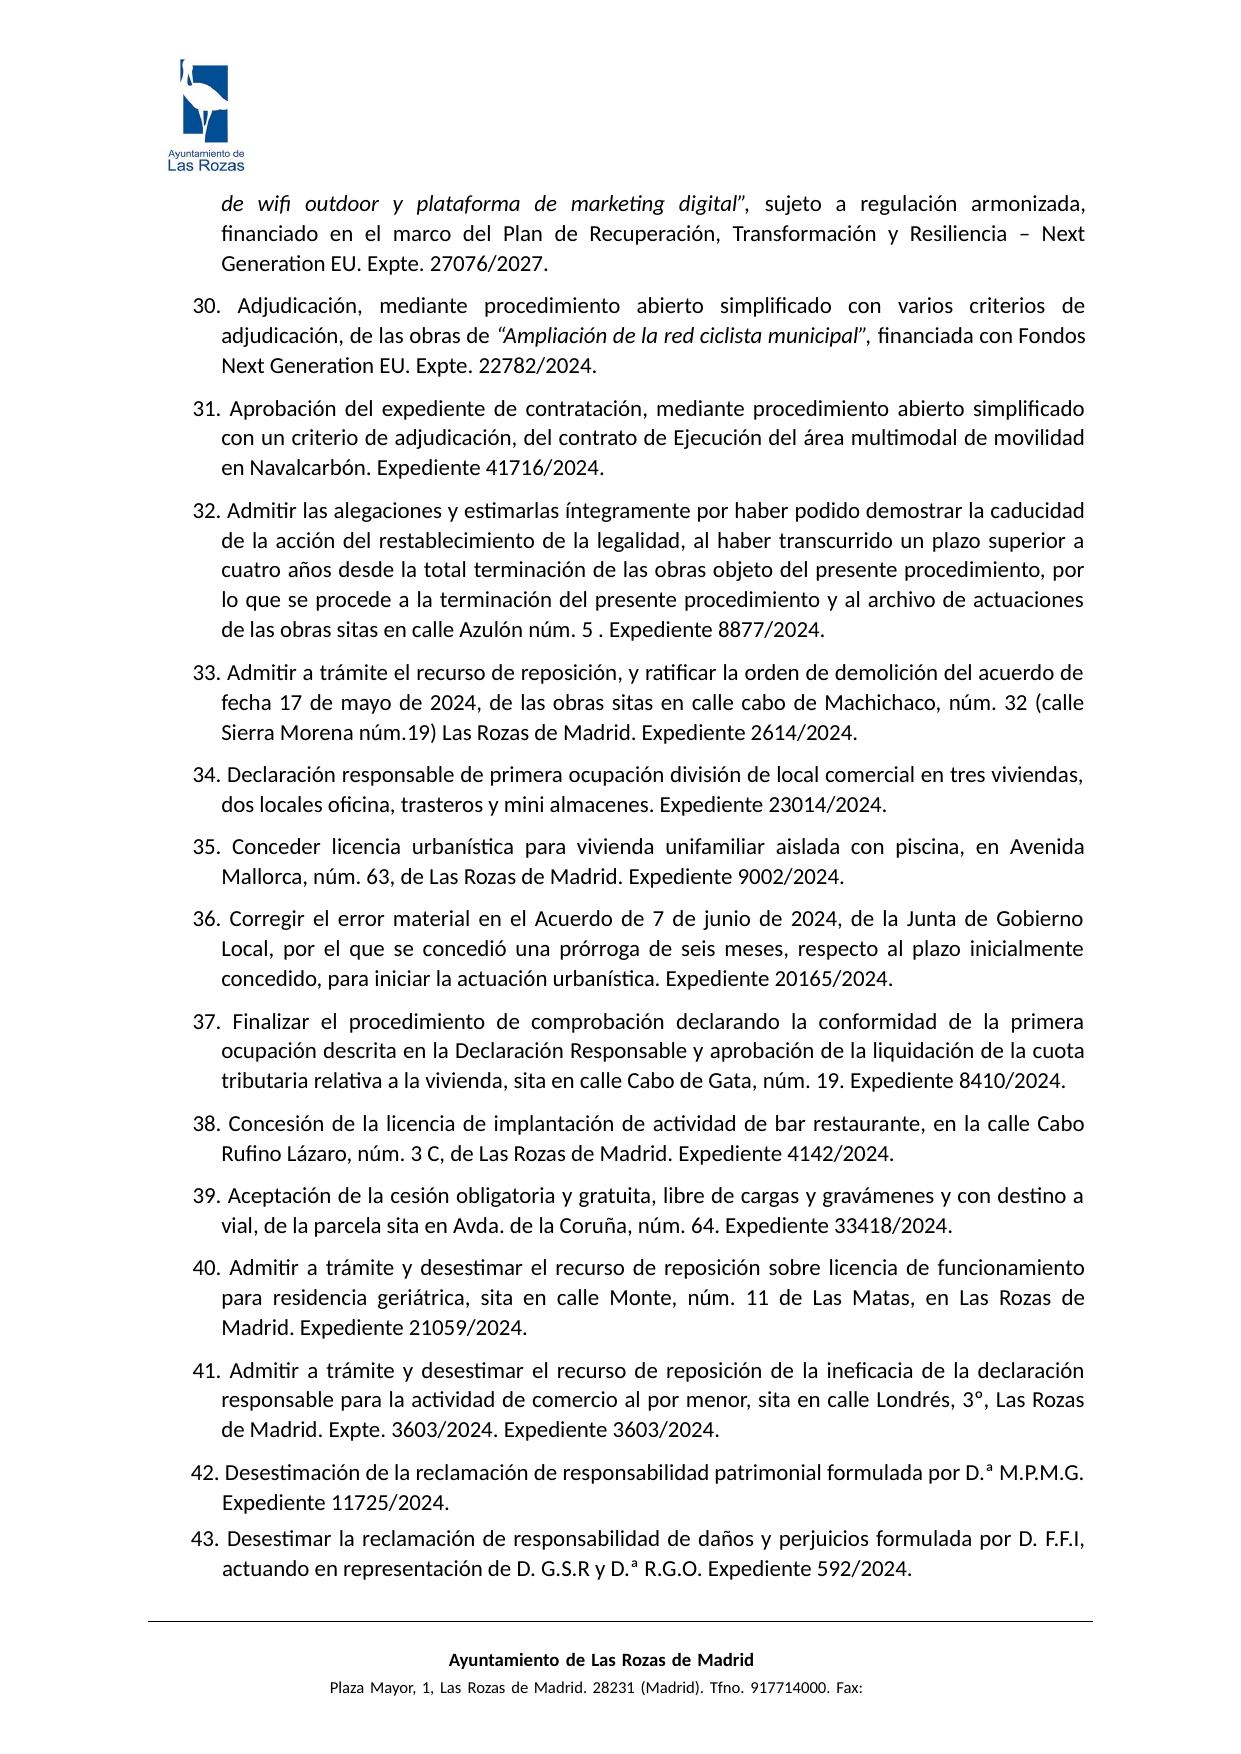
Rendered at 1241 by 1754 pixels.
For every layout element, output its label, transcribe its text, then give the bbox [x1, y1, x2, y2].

text 39. Aceptación de la cesión obligatoria y gratuita, libre de cargas y gravámenes y con destino a vial, de la parcela sita en Avda. de la Coruña, núm. 64. Expediente 33418/2024. [192, 1181, 1086, 1239]
text 32. Admitir las alegaciones y estimarlas íntegramente por haber podido demostrar la caducidad de la acción del restablecimiento de la legalidad, al haber transcurrido un plazo superior a cuatro años desde la total terminación de las obras objeto del presente procedimiento, por lo que se procede a la terminación del presente procedimiento y al archivo de actuaciones de las obras sitas en calle Azulón núm. 5 . Expediente 8877/2024. [192, 496, 1086, 643]
text 37. Finalizar el procedimiento de comprobación declarando la conformidad de la primera ocupación descrita en la Declaración Responsable y aprobación de la liquidación de la cuota tributaria relativa a la vivienda, sita en calle Cabo de Gata, núm. 19. Expediente 8410/2024. [192, 1007, 1086, 1094]
text 35. Conceder licencia urbanística para vivienda unifamiliar aislada con piscina, en Avenida Mallorca, núm. 63, de Las Rozas de Madrid. Expediente 9002/2024. [192, 832, 1086, 890]
text 31. Aprobación del expediente de contratación, mediante procedimiento abierto simplificado con un criterio de adjudicación, del contrato de Ejecución del área multimodal de movilidad en Navalcarbón. Expediente 41716/2024. [192, 394, 1086, 481]
text 40. Admitir a trámite y desestimar el recurso de reposición sobre licencia de funcionamiento para residencia geriátrica, sita en calle Monte, núm. 11 de Las Matas, en Las Rozas de Madrid. Expediente 21059/2024. [192, 1253, 1086, 1341]
text 30. Adjudicación, mediante procedimiento abierto simplificado con varios criterios de adjudicación, de las obras de “Ampliación de la red ciclista municipal”, financiada con Fondos Next Generation EU. Expte. 22782/2024. [192, 291, 1086, 379]
text de wifi outdoor y plataforma de marketing digital”, sujeto a regulación armonizada, financiado en el marco del Plan de Recuperación, Transformación y Resiliencia – Next Generation EU. Expte. 27076/2027. [192, 189, 1086, 277]
text 41. Admitir a trámite y desestimar el recurso de reposición de la ineficacia de la declaración responsable para la actividad de comercio al por menor, sita en calle Londrés, 3º, Las Rozas de Madrid. Expte. 3603/2024. Expediente 3603/2024. [192, 1356, 1086, 1443]
text 34. Declaración responsable de primera ocupación división de local comercial en tres viviendas, dos locales oficina, trasteros y mini almacenes. Expediente 23014/2024. [192, 760, 1086, 818]
text 43. Desestimar la reclamación de responsabilidad de daños y perjuicios formulada por D. F.F.I, actuando en representación de D. G.S.R y D.ª R.G.O. Expediente 592/2024. [191, 1524, 1086, 1582]
text 42. Desestimación de la reclamación de responsabilidad patrimonial formulada por D.ª M.P.M.G. Expediente 11725/2024. [191, 1458, 1086, 1516]
text 38. Concesión de la licencia de implantación de actividad de bar restaurante, en la calle Cabo Rufino Lázaro, núm. 3 C, de Las Rozas de Madrid. Expediente 4142/2024. [192, 1109, 1086, 1167]
text 33. Admitir a trámite el recurso de reposición, y ratificar la orden de demolición del acuerdo de fecha 17 de mayo de 2024, de las obras sitas en calle cabo de Machichaco, núm. 32 (calle Sierra Morena núm.19) Las Rozas de Madrid. Expediente 2614/2024. [192, 658, 1086, 746]
text 36. Corregir el error material en el Acuerdo de 7 de junio de 2024, de la Junta de Gobierno Local, por el que se concedió una prórroga de seis meses, respecto al plazo inicialmente concedido, para iniciar la actuación urbanística. Expediente 20165/2024. [192, 904, 1086, 992]
